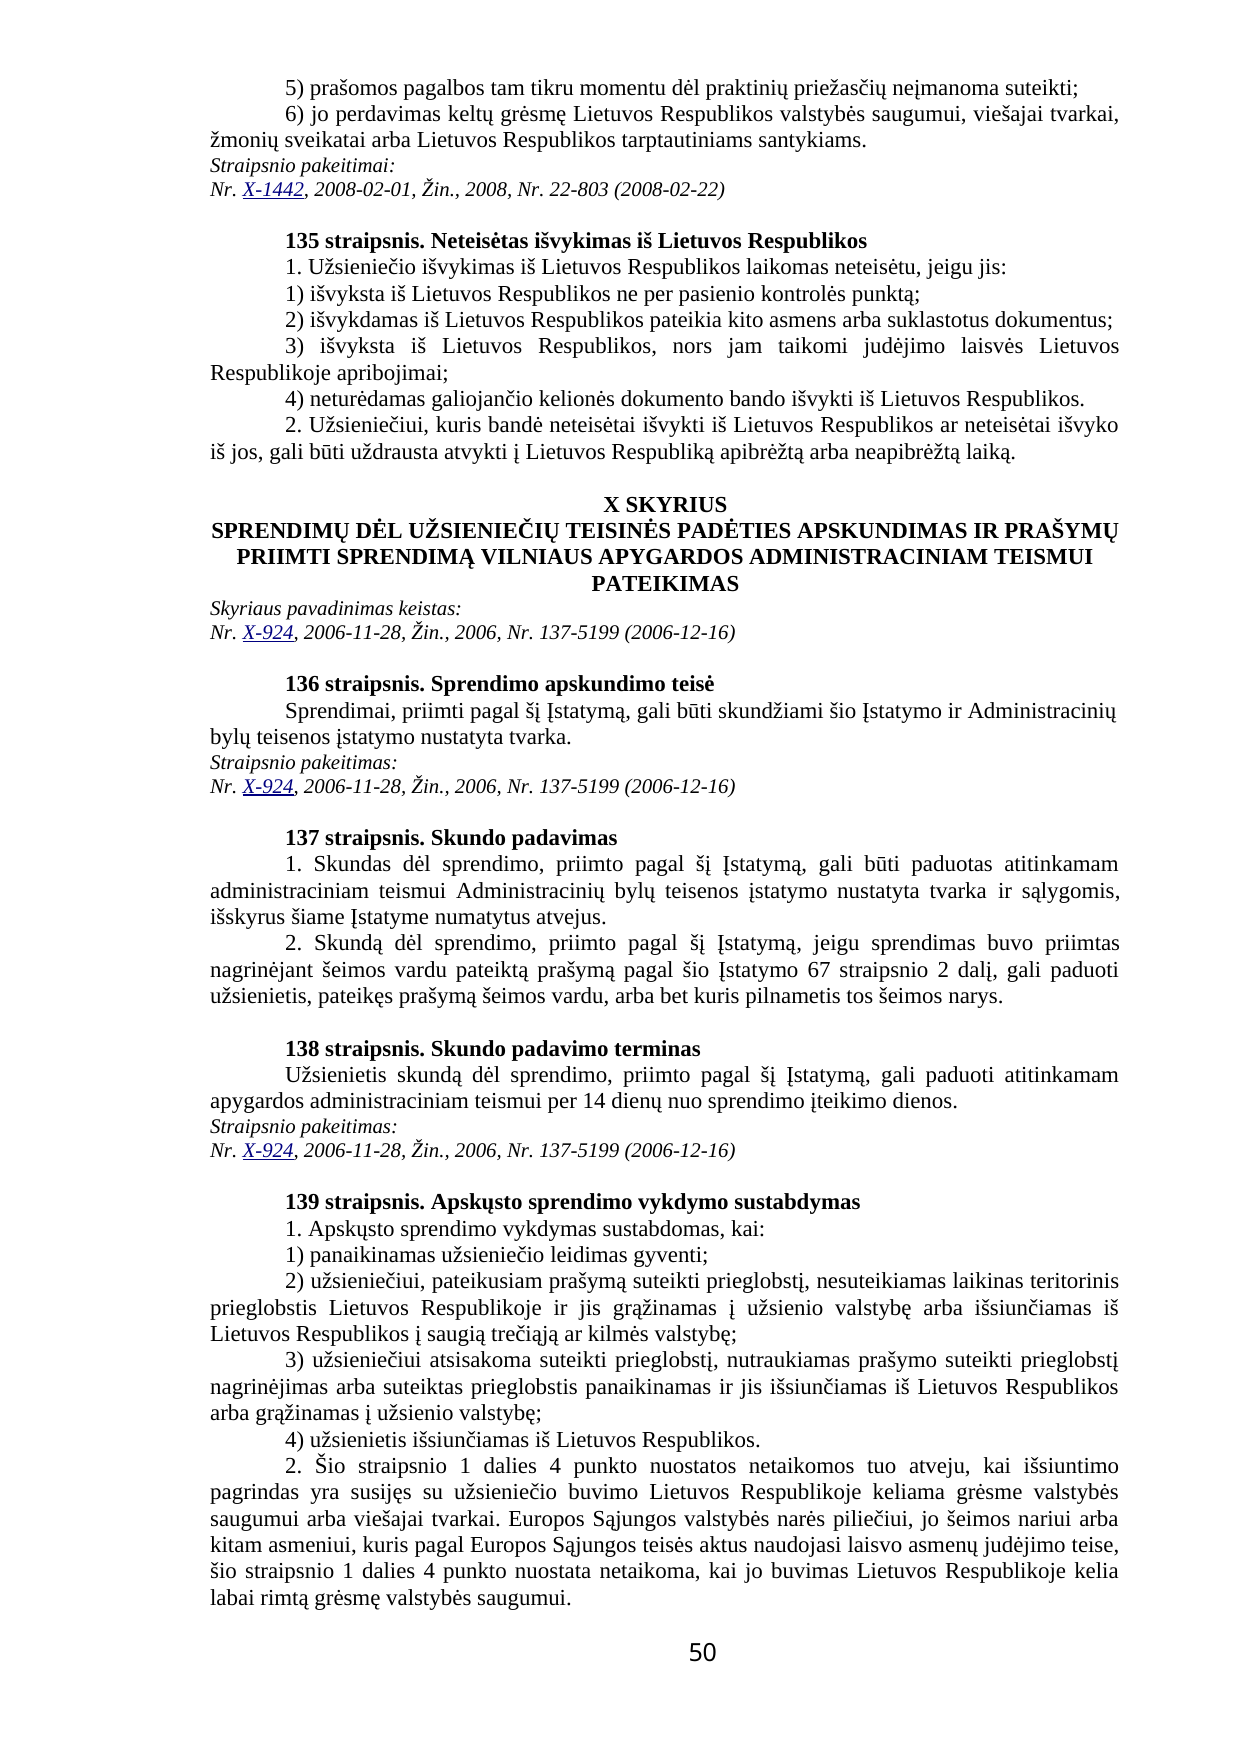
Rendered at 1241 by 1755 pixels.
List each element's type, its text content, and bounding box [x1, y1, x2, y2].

text Nr. X-924, 2006-11-28, Žin., 2006, Nr. 137-5199 (2006-12-16) [210, 1138, 1120, 1162]
text 2) užsieniečiui, pateikusiam prašymą suteikti prieglobstį, nesuteikiamas laikinas teritorinis prieglobstis Lietuvos Respublikoje ir jis grąžinamas į užsienio valstybę arba išsiunčiamas iš Lietuvos Respublikos į saugią trečiąją ar kilmės valstybę; [210, 1267, 1120, 1347]
text X SKYRIUS [210, 491, 1120, 517]
text SPRENDIMŲ DĖL UŽSIENIEČIŲ TEISINĖS PADĖTIES APSKUNDIMAS IR PRAŠYMŲ PRIIMTI SPRENDIMĄ VILNIAUS APYGARDOS ADMINISTRACINIAM TEISMUI PATEIKIMAS [210, 517, 1120, 596]
text 1. Apskųsto sprendimo vykdymas sustabdomas, kai: [210, 1215, 1120, 1241]
text 1) išvyksta iš Lietuvos Respublikos ne per pasienio kontrolės punktą; [210, 280, 1120, 306]
text 6) jo perdavimas keltų grėsmę Lietuvos Respublikos valstybės saugumui, viešajai tvarkai, žmonių sveikatai arba Lietuvos Respublikos tarptautiniams santykiams. [210, 100, 1120, 153]
text 1) panaikinamas užsieniečio leidimas gyventi; [210, 1241, 1120, 1267]
text Straipsnio pakeitimas: [210, 749, 1120, 774]
text 2. Užsieniečiui, kuris bandė neteisėtai išvykti iš Lietuvos Respublikos ar neteisėtai išvyko iš jos, gali būti uždrausta atvykti į Lietuvos Respubliką apibrėžtą arba neapibrėžtą laiką. [210, 412, 1120, 464]
text Užsienietis skundą dėl sprendimo, priimto pagal šį Įstatymą, gali paduoti atitinkamam apygardos administraciniam teismui per 14 dienų nuo sprendimo įteikimo dienos. [210, 1061, 1120, 1114]
text 1. Skundas dėl sprendimo, priimto pagal šį Įstatymą, gali būti paduotas atitinkamam administraciniam teismui Administracinių bylų teisenos įstatymo nustatyta tvarka ir sąlygomis, išskyrus šiame Įstatyme numatytus atvejus. [210, 850, 1120, 929]
text 137 straipsnis. Skundo padavimas [210, 824, 1120, 850]
text 136 straipsnis. Sprendimo apskundimo teisė [210, 671, 1120, 697]
text 2) išvykdamas iš Lietuvos Respublikos pateikia kito asmens arba suklastotus dokumentus; [210, 306, 1120, 332]
text Nr. X-1442, 2008-02-01, Žin., 2008, Nr. 22-803 (2008-02-22) [210, 177, 1120, 201]
text 2. Šio straipsnio 1 dalies 4 punkto nuostatos netaikomos tuo atveju, kai išsiuntimo pagrindas yra susijęs su užsieniečio buvimo Lietuvos Respublikoje keliama grėsme valstybės saugumui arba viešajai tvarkai. Europos Sąjungos valstybės narės piliečiui, jo šeimos nariui arba kitam asmeniui, kuris pagal Europos Sąjungos teisės aktus naudojasi laisvo asmenų judėjimo teise, šio straipsnio 1 dalies 4 punkto nuostata netaikoma, kai jo buvimas Lietuvos Respublikoje kelia labai rimtą grėsmę valstybės saugumui. [210, 1452, 1120, 1610]
text 4) užsienietis išsiunčiamas iš Lietuvos Respublikos. [210, 1426, 1120, 1452]
text 1. Užsieniečio išvykimas iš Lietuvos Respublikos laikomas neteisėtu, jeigu jis: [210, 253, 1120, 280]
text 4) neturėdamas galiojančio kelionės dokumento bando išvykti iš Lietuvos Respublikos. [210, 385, 1120, 412]
text 3) užsieniečiui atsisakoma suteikti prieglobstį, nutraukiamas prašymo suteikti prieglobstį nagrinėjimas arba suteiktas prieglobstis panaikinamas ir jis išsiunčiamas iš Lietuvos Respublikos arba grąžinamas į užsienio valstybę; [210, 1347, 1120, 1426]
text Sprendimai, priimti pagal šį Įstatymą, gali būti skundžiami šio Įstatymo ir Administracinių bylų teisenos įstatymo nustatyta tvarka. [210, 697, 1120, 749]
text 139 straipsnis. Apskųsto sprendimo vykdymo sustabdymas [210, 1188, 1120, 1215]
text Nr. X-924, 2006-11-28, Žin., 2006, Nr. 137-5199 (2006-12-16) [210, 774, 1120, 798]
text Straipsnio pakeitimai: [210, 153, 1120, 177]
text 135 straipsnis. Neteisėtas išvykimas iš Lietuvos Respublikos [210, 227, 1120, 253]
text 2. Skundą dėl sprendimo, priimto pagal šį Įstatymą, jeigu sprendimas buvo priimtas nagrinėjant šeimos vardu pateiktą prašymą pagal šio Įstatymo 67 straipsnio 2 dalį, gali paduoti užsienietis, pateikęs prašymą šeimos vardu, arba bet kuris pilnametis tos šeimos narys. [210, 929, 1120, 1008]
text 3) išvyksta iš Lietuvos Respublikos, nors jam taikomi judėjimo laisvės Lietuvos Respublikoje apribojimai; [210, 332, 1120, 385]
text Nr. X-924, 2006-11-28, Žin., 2006, Nr. 137-5199 (2006-12-16) [210, 620, 1120, 644]
text Skyriaus pavadinimas keistas: [210, 596, 1120, 620]
text 5) prašomos pagalbos tam tikru momentu dėl praktinių priežasčių neįmanoma suteikti; [210, 73, 1120, 100]
text Straipsnio pakeitimas: [210, 1114, 1120, 1138]
text 138 straipsnis. Skundo padavimo terminas [210, 1035, 1120, 1061]
